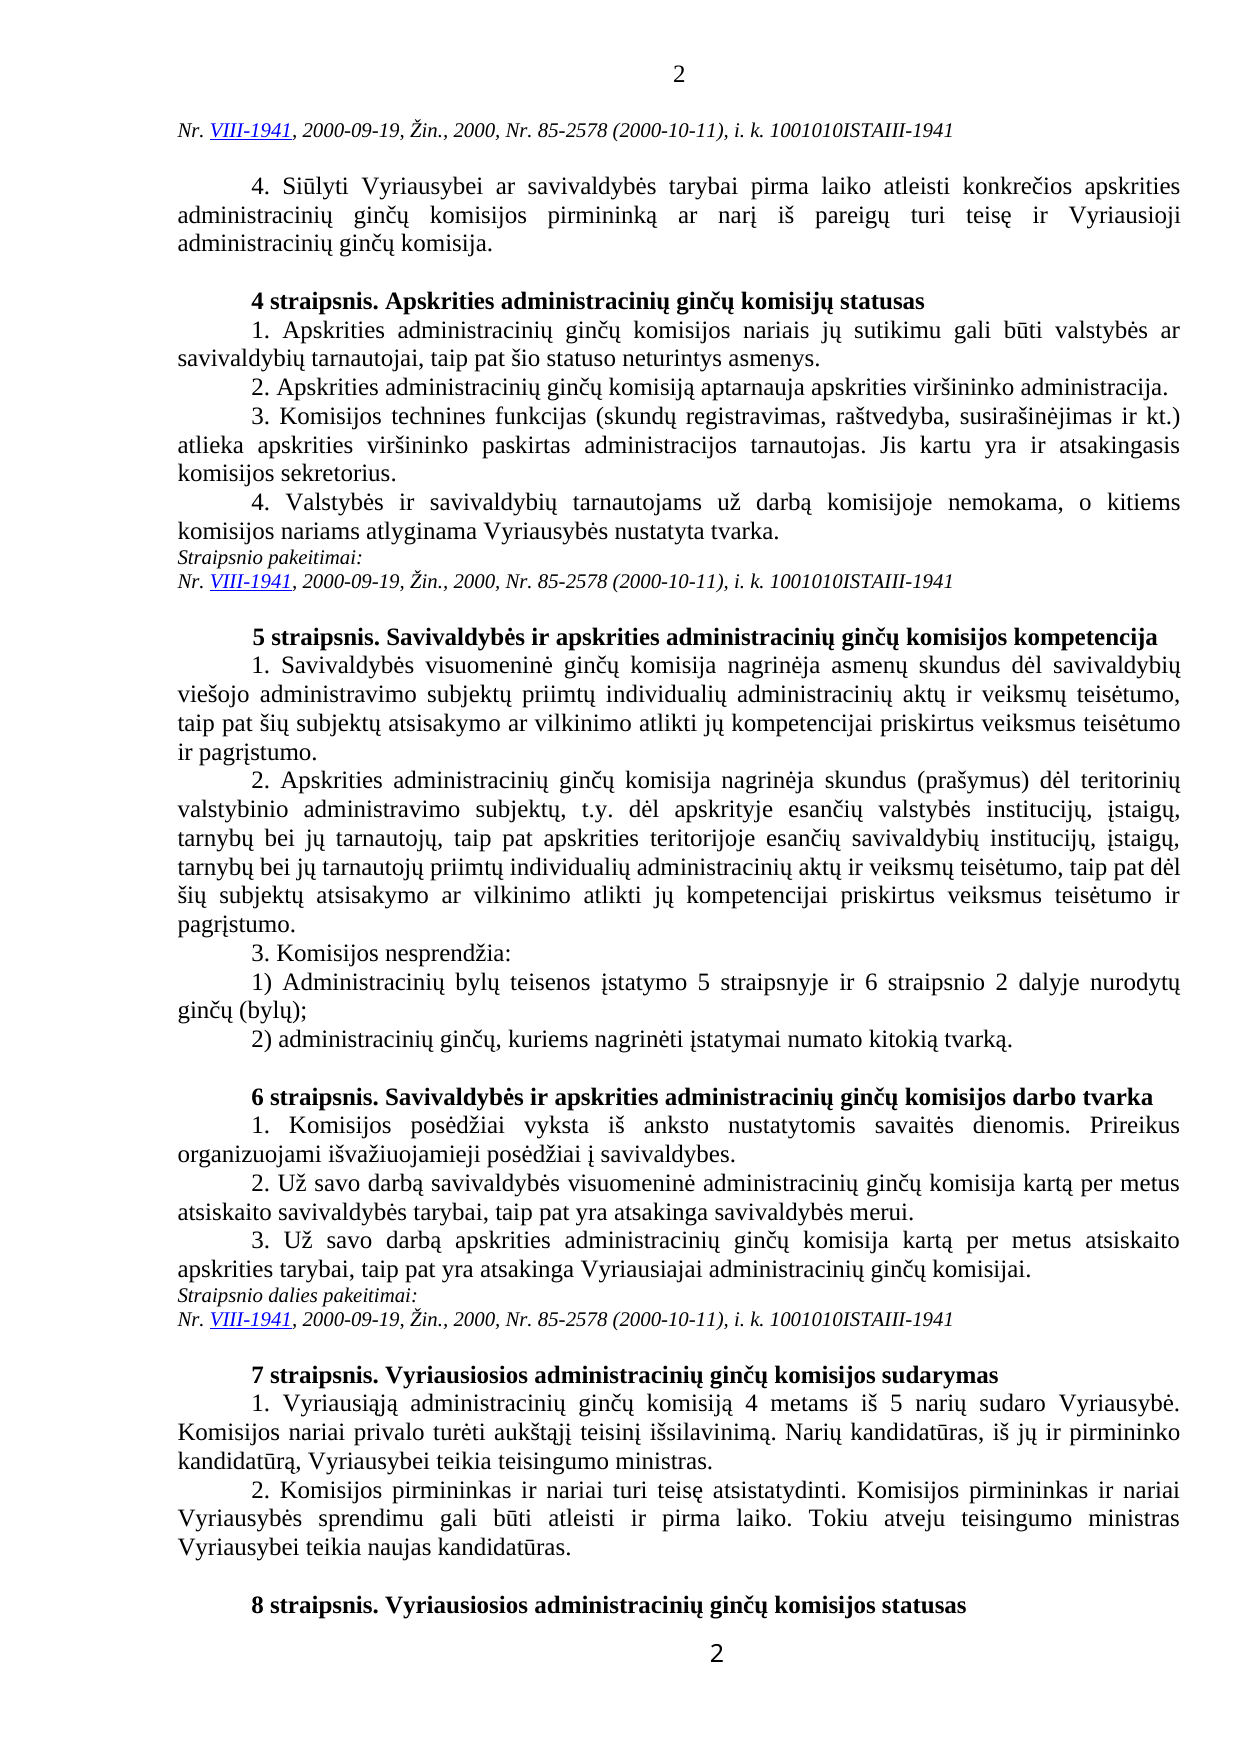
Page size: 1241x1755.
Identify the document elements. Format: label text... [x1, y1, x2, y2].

text 4. Valstybės ir savivaldybių tarnautojams už darbą komisijoje nemokama, o kitiems komisijos nariams atlyginama Vyriausybės nustatyta tvarka. [177, 487, 1181, 545]
text 2. Komisijos pirmininkas ir nariai turi teisę atsistatydinti. Komisijos pirmininkas ir nariai Vyriausybės sprendimu gali būti atleisti ir pirma laiko. Tokiu atveju teisingumo ministras Vyriausybei teikia naujas kandidatūras. [177, 1475, 1181, 1561]
text 1. Vyriausiąją administracinių ginčų komisiją 4 metams iš 5 narių sudaro Vyriausybė. Komisijos nariai privalo turėti aukštąjį teisinį išsilavinimą. Narių kandidatūras, iš jų ir pirmininko kandidatūrą, Vyriausybei teikia teisingumo ministras. [177, 1388, 1181, 1475]
text 4 straipsnis. Apskrities administracinių ginčų komisijų statusas [177, 286, 1181, 315]
text Nr. VIII-1941, 2000-09-19, Žin., 2000, Nr. 85-2578 (2000-10-11), i. k. 1001010ISTAIII-1941 [177, 569, 1181, 593]
text 2. Už savo darbą savivaldybės visuomeninė administracinių ginčų komisija kartą per metus atsiskaito savivaldybės tarybai, taip pat yra atsakinga savivaldybės merui. [177, 1168, 1181, 1225]
text 2) administracinių ginčų, kuriems nagrinėti įstatymai numato kitokią tvarką. [177, 1024, 1181, 1053]
text Straipsnio dalies pakeitimai: [177, 1283, 1181, 1307]
text Straipsnio pakeitimai: [177, 545, 1181, 569]
text 2. Apskrities administracinių ginčų komisija nagrinėja skundus (prašymus) dėl teritorinių valstybinio administravimo subjektų, t.y. dėl apskrityje esančių valstybės institucijų, įstaigų, tarnybų bei jų tarnautojų, taip pat apskrities teritorijoje esančių savivaldybių institucijų, įstaigų, tarnybų bei jų tarnautojų priimtų individualių administracinių aktų ir veiksmų teisėtumo, taip pat dėl šių subjektų atsisakymo ar vilkinimo atlikti jų kompetencijai priskirtus veiksmus teisėtumo ir pagrįstumo. [177, 765, 1181, 938]
text 5 straipsnis. Savivaldybės ir apskrities administracinių ginčų komisijos kompetencija [177, 622, 1181, 650]
text 7 straipsnis. Vyriausiosios administracinių ginčų komisijos sudarymas [177, 1360, 1181, 1388]
text 1. Apskrities administracinių ginčų komisijos nariais jų sutikimu gali būti valstybės ar savivaldybių tarnautojai, taip pat šio statuso neturintys asmenys. [177, 315, 1181, 372]
text 1. Komisijos posėdžiai vyksta iš anksto nustatytomis savaitės dienomis. Prireikus organizuojami išvažiuojamieji posėdžiai į savivaldybes. [177, 1110, 1181, 1168]
text 1) Administracinių bylų teisenos įstatymo 5 straipsnyje ir 6 straipsnio 2 dalyje nurodytų ginčų (bylų); [177, 967, 1181, 1024]
text Nr. VIII-1941, 2000-09-19, Žin., 2000, Nr. 85-2578 (2000-10-11), i. k. 1001010ISTAIII-1941 [177, 118, 1181, 142]
text 4. Siūlyti Vyriausybei ar savivaldybės tarybai pirma laiko atleisti konkrečios apskrities administracinių ginčų komisijos pirmininką ar narį iš pareigų turi teisę ir Vyriausioji administracinių ginčų komisija. [177, 171, 1181, 257]
text 3. Komisijos nesprendžia: [177, 938, 1181, 967]
text 6 straipsnis. Savivaldybės ir apskrities administracinių ginčų komisijos darbo tvarka [177, 1082, 1181, 1110]
text 1. Savivaldybės visuomeninė ginčų komisija nagrinėja asmenų skundus dėl savivaldybių viešojo administravimo subjektų priimtų individualių administracinių aktų ir veiksmų teisėtumo, taip pat šių subjektų atsisakymo ar vilkinimo atlikti jų kompetencijai priskirtus veiksmus teisėtumo ir pagrįstumo. [177, 650, 1181, 765]
text Nr. VIII-1941, 2000-09-19, Žin., 2000, Nr. 85-2578 (2000-10-11), i. k. 1001010ISTAIII-1941 [177, 1307, 1181, 1331]
text 8 straipsnis. Vyriausiosios administracinių ginčų komisijos statusas [177, 1590, 1181, 1618]
text 3. Komisijos technines funkcijas (skundų registravimas, raštvedyba, susirašinėjimas ir kt.) atlieka apskrities viršininko paskirtas administracijos tarnautojas. Jis kartu yra ir atsakingasis komisijos sekretorius. [177, 401, 1181, 487]
text 3. Už savo darbą apskrities administracinių ginčų komisija kartą per metus atsiskaito apskrities tarybai, taip pat yra atsakinga Vyriausiajai administracinių ginčų komisijai. [177, 1225, 1181, 1283]
text 2. Apskrities administracinių ginčų komisiją aptarnauja apskrities viršininko administracija. [177, 372, 1181, 401]
